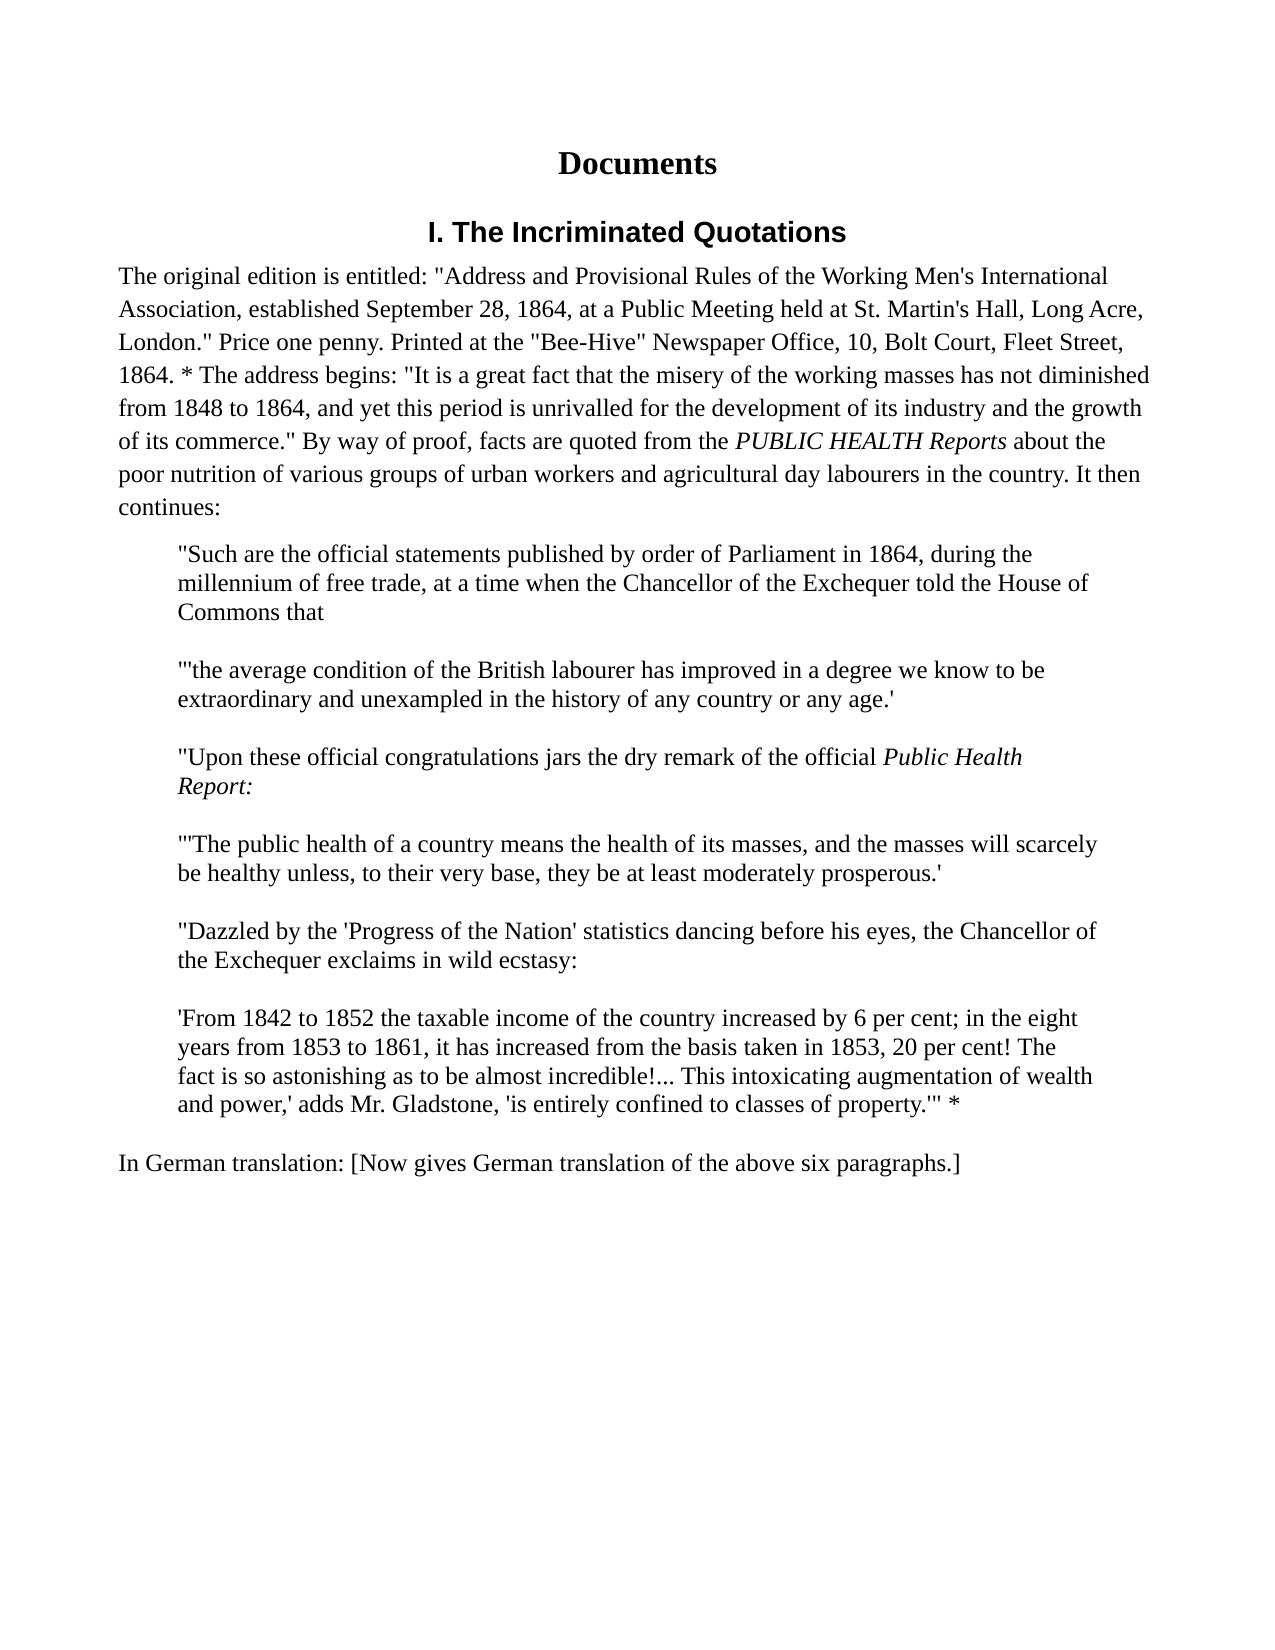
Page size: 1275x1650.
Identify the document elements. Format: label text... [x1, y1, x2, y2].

text "'The public health of a country means the health of its masses, and the masses will scarcely be healthy unless, to their very base, they be at least moderately prosperous.' [177, 829, 1098, 887]
subtitle Documents [118, 143, 1157, 181]
text "Such are the official statements published by order of Parliament in 1864, during the millennium of free trade, at a time when the Chancellor of the Exchequer told the House of Commons that [177, 539, 1098, 626]
text "'the average condition of the British labourer has improved in a degree we know to be extraordinary and unexampled in the history of any country or any age.' [177, 655, 1098, 713]
text "Dazzled by the 'Progress of the Nation' statistics dancing before his eyes, the Chancellor of the Exchequer exclaims in wild ecstasy: [177, 916, 1098, 974]
text In German translation: [Now gives German translation of the above six paragraphs.] [118, 1148, 1157, 1176]
text The original edition is entitled: "Address and Provisional Rules of the Working Men's International Association, established September 28, 1864, at a Public Meeting held at St. Martin's Hall, Long Acre, London." Price one penny. Printed at the "Bee-Hive" Newspaper Office, 10, Bolt Court, Fleet Street, 1864. * The address begins: "It is a great fact that the misery of the working masses has not diminished from 1848 to 1864, and yet this period is unrivalled for the development of its industry and the growth of its commerce." By way of proof, facts are quoted from the PUBLIC HEALTH Reports about the poor nutrition of various groups of urban workers and agricultural day labourers in the country. It then continues: [118, 261, 1157, 521]
text "Upon these official congratulations jars the dry remark of the official Public Health Report: [177, 742, 1098, 800]
text 'From 1842 to 1852 the taxable income of the country increased by 6 per cent; in the eight years from 1853 to 1861, it has increased from the basis taken in 1853, 20 per cent! The fact is so astonishing as to be almost incredible!... This intoxicating augmentation of wealth and power,' adds Mr. Gladstone, 'is entirely confined to classes of property.'" * [177, 1003, 1098, 1118]
subtitle I. The Incriminated Quotations [118, 215, 1157, 248]
